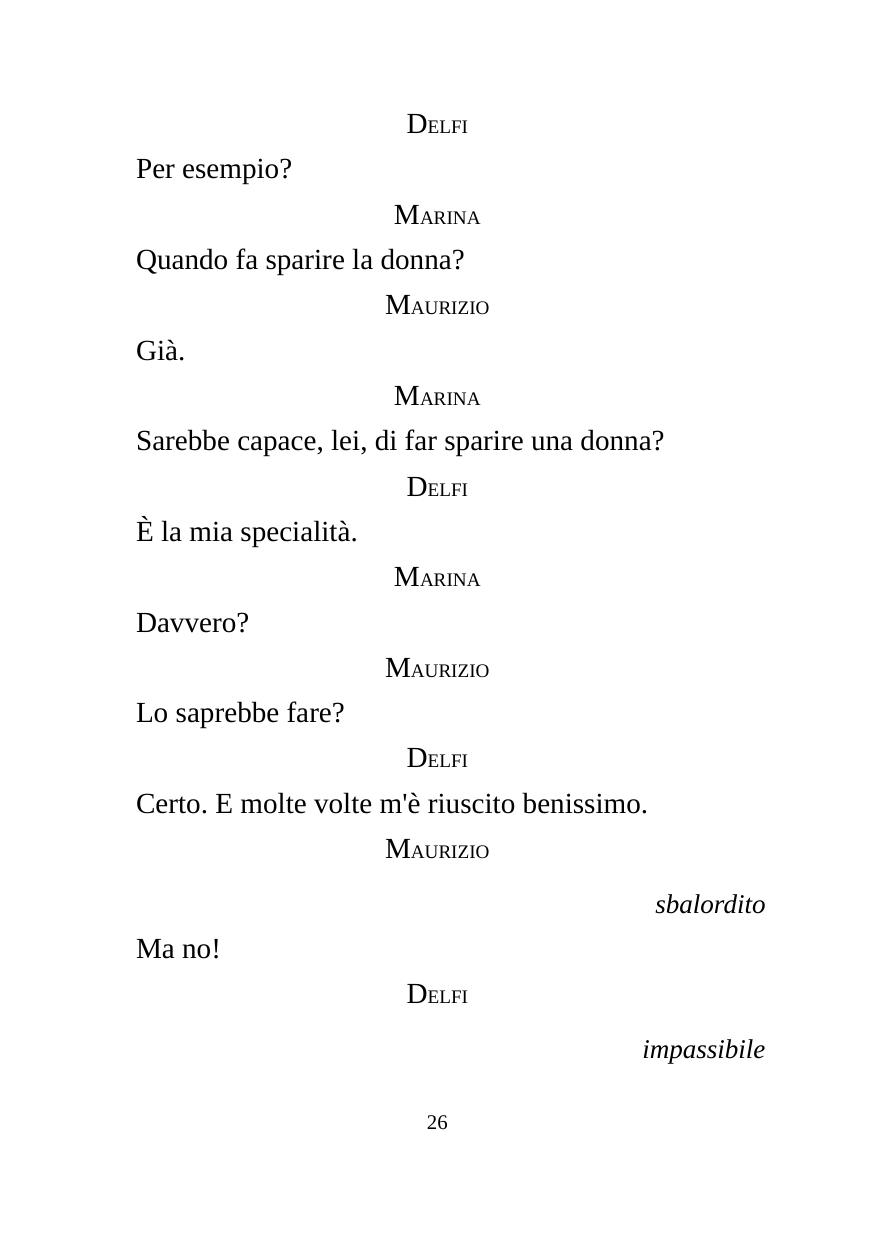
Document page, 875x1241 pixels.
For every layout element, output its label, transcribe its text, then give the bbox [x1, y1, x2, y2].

text Già. [106, 333, 768, 366]
text Marina [106, 197, 768, 230]
text Delfi [106, 469, 768, 502]
text Davvero? [106, 605, 768, 638]
text Delfi [106, 977, 768, 1010]
text Maurizio [106, 287, 768, 321]
text impassibile [402, 1034, 768, 1065]
text sbalordito [402, 888, 768, 919]
text Quando fa sparire la donna? [106, 242, 768, 276]
text Ma no! [106, 931, 768, 965]
text Certo. E molte volte m'è riuscito benissimo. [106, 786, 768, 819]
text Marina [106, 378, 768, 412]
text Delfi [106, 741, 768, 774]
text Maurizio [106, 650, 768, 683]
text Maurizio [106, 831, 768, 865]
text Marina [106, 559, 768, 593]
text È la mia specialità. [106, 514, 768, 548]
text Lo saprebbe fare? [106, 695, 768, 729]
text Delfi [106, 106, 768, 140]
text Sarebbe capace, lei, di far sparire una donna? [106, 423, 768, 457]
text Per esempio? [106, 152, 768, 185]
